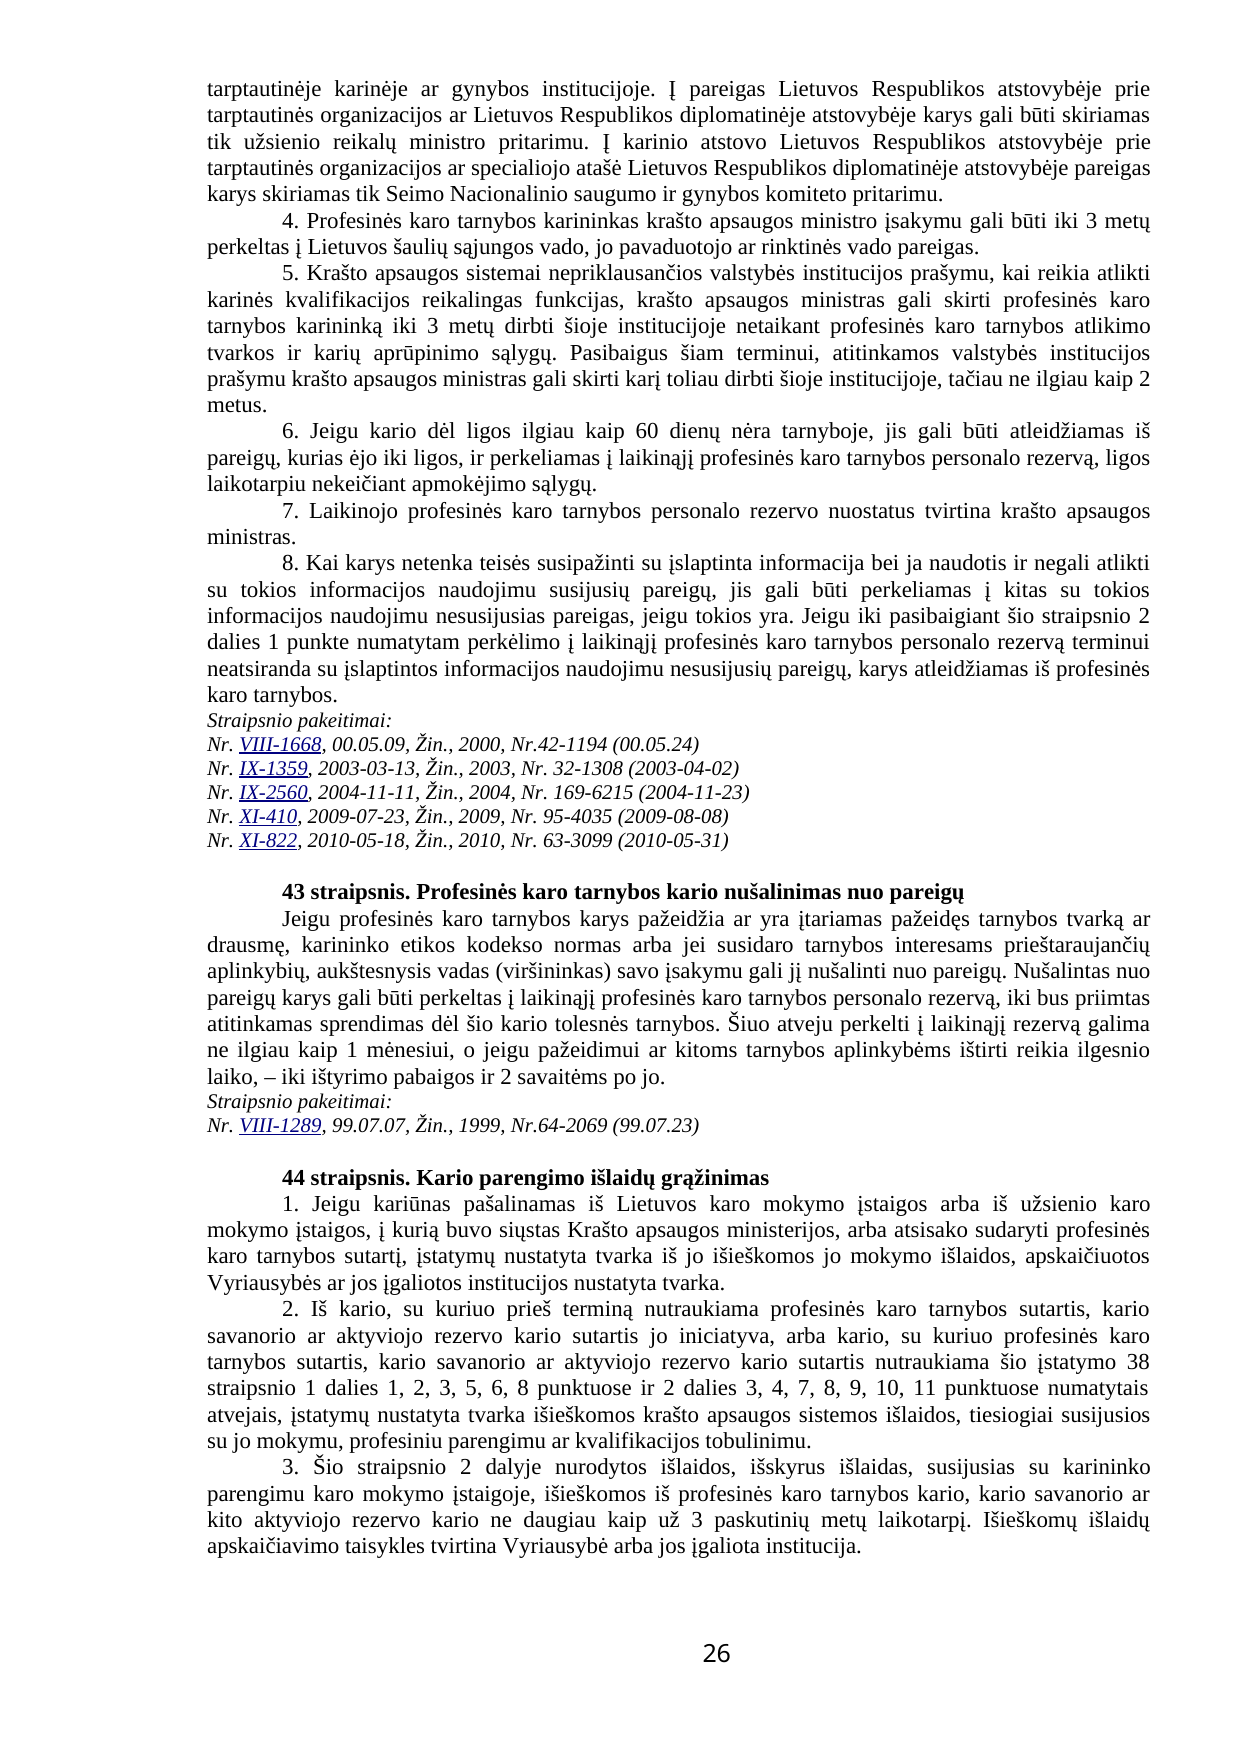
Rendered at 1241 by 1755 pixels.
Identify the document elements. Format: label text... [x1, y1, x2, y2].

text 44 straipsnis. Kario parengimo išlaidų grąžinimas [207, 1163, 1152, 1190]
text 3. Šio straipsnio 2 dalyje nurodytos išlaidos, išskyrus išlaidas, susijusias su karininko parengimu karo mokymo įstaigoje, išieškomos iš profesinės karo tarnybos kario, kario savanorio ar kito aktyviojo rezervo kario ne daugiau kaip už 3 paskutinių metų laikotarpį. Išieškomų išlaidų apskaičiavimo taisykles tvirtina Vyriausybė arba jos įgaliota institucija. [207, 1453, 1152, 1559]
text Nr. IX-2560, 2004-11-11, Žin., 2004, Nr. 169-6215 (2004-11-23) [207, 780, 1152, 804]
text Nr. IX-1359, 2003-03-13, Žin., 2003, Nr. 32-1308 (2003-04-02) [207, 756, 1152, 780]
text Straipsnio pakeitimai: [207, 707, 1152, 732]
text 43 straipsnis. Profesinės karo tarnybos kario nušalinimas nuo pareigų [207, 878, 1152, 904]
text Straipsnio pakeitimai: [207, 1089, 1152, 1113]
text 4. Profesinės karo tarnybos karininkas krašto apsaugos ministro įsakymu gali būti iki 3 metų perkeltas į Lietuvos šaulių sąjungos vado, jo pavaduotojo ar rinktinės vado pareigas. [207, 207, 1152, 259]
text 6. Jeigu kario dėl ligos ilgiau kaip 60 dienų nėra tarnyboje, jis gali būti atleidžiamas iš pareigų, kurias ėjo iki ligos, ir perkeliamas į laikinąjį profesinės karo tarnybos personalo rezervą, ligos laikotarpiu nekeičiant apmokėjimo sąlygų. [207, 418, 1152, 497]
text Nr. XI-822, 2010-05-18, Žin., 2010, Nr. 63-3099 (2010-05-31) [207, 828, 1152, 852]
text tarptautinėje karinėje ar gynybos institucijoje. Į pareigas Lietuvos Respublikos atstovybėje prie tarptautinės organizacijos ar Lietuvos Respublikos diplomatinėje atstovybėje karys gali būti skiriamas tik užsienio reikalų ministro pritarimu. Į karinio atstovo Lietuvos Respublikos atstovybėje prie tarptautinės organizacijos ar specialiojo atašė Lietuvos Respublikos diplomatinėje atstovybėje pareigas karys skiriamas tik Seimo Nacionalinio saugumo ir gynybos komiteto pritarimu. [207, 75, 1152, 207]
text 5. Krašto apsaugos sistemai nepriklausančios valstybės institucijos prašymu, kai reikia atlikti karinės kvalifikacijos reikalingas funkcijas, krašto apsaugos ministras gali skirti profesinės karo tarnybos karininką iki 3 metų dirbti šioje institucijoje netaikant profesinės karo tarnybos atlikimo tvarkos ir karių aprūpinimo sąlygų. Pasibaigus šiam terminui, atitinkamos valstybės institucijos prašymu krašto apsaugos ministras gali skirti karį toliau dirbti šioje institucijoje, tačiau ne ilgiau kaip 2 metus. [207, 259, 1152, 418]
text 2. Iš kario, su kuriuo prieš terminą nutraukiama profesinės karo tarnybos sutartis, kario savanorio ar aktyviojo rezervo kario sutartis jo iniciatyva, arba kario, su kuriuo profesinės karo tarnybos sutartis, kario savanorio ar aktyviojo rezervo kario sutartis nutraukiama šio įstatymo 38 straipsnio 1 dalies 1, 2, 3, 5, 6, 8 punktuose ir 2 dalies 3, 4, 7, 8, 9, 10, 11 punktuose numatytais atvejais, įstatymų nustatyta tvarka išieškomos krašto apsaugos sistemos išlaidos, tiesiogiai susijusios su jo mokymu, profesiniu parengimu ar kvalifikacijos tobulinimu. [207, 1295, 1152, 1453]
text Jeigu profesinės karo tarnybos karys pažeidžia ar yra įtariamas pažeidęs tarnybos tvarką ar drausmę, karininko etikos kodekso normas arba jei susidaro tarnybos interesams prieštaraujančių aplinkybių, aukštesnysis vadas (viršininkas) savo įsakymu gali jį nušalinti nuo pareigų. Nušalintas nuo pareigų karys gali būti perkeltas į laikinąjį profesinės karo tarnybos personalo rezervą, iki bus priimtas atitinkamas sprendimas dėl šio kario tolesnės tarnybos. Šiuo atveju perkelti į laikinąjį rezervą galima ne ilgiau kaip 1 mėnesiui, o jeigu pažeidimui ar kitoms tarnybos aplinkybėms ištirti reikia ilgesnio laiko, – iki ištyrimo pabaigos ir 2 savaitėms po jo. [207, 904, 1152, 1089]
text Nr. XI-410, 2009-07-23, Žin., 2009, Nr. 95-4035 (2009-08-08) [207, 804, 1152, 828]
text Nr. VIII-1289, 99.07.07, Žin., 1999, Nr.64-2069 (99.07.23) [207, 1113, 1152, 1137]
text 1. Jeigu kariūnas pašalinamas iš Lietuvos karo mokymo įstaigos arba iš užsienio karo mokymo įstaigos, į kurią buvo siųstas Krašto apsaugos ministerijos, arba atsisako sudaryti profesinės karo tarnybos sutartį, įstatymų nustatyta tvarka iš jo išieškomos jo mokymo išlaidos, apskaičiuotos Vyriausybės ar jos įgaliotos institucijos nustatyta tvarka. [207, 1190, 1152, 1295]
text 8. Kai karys netenka teisės susipažinti su įslaptinta informacija bei ja naudotis ir negali atlikti su tokios informacijos naudojimu susijusių pareigų, jis gali būti perkeliamas į kitas su tokios informacijos naudojimu nesusijusias pareigas, jeigu tokios yra. Jeigu iki pasibaigiant šio straipsnio 2 dalies 1 punkte numatytam perkėlimo į laikinąjį profesinės karo tarnybos personalo rezervą terminui neatsiranda su įslaptintos informacijos naudojimu nesusijusių pareigų, karys atleidžiamas iš profesinės karo tarnybos. [207, 549, 1152, 707]
text Nr. VIII-1668, 00.05.09, Žin., 2000, Nr.42-1194 (00.05.24) [207, 732, 1152, 756]
text 7. Laikinojo profesinės karo tarnybos personalo rezervo nuostatus tvirtina krašto apsaugos ministras. [207, 497, 1152, 549]
